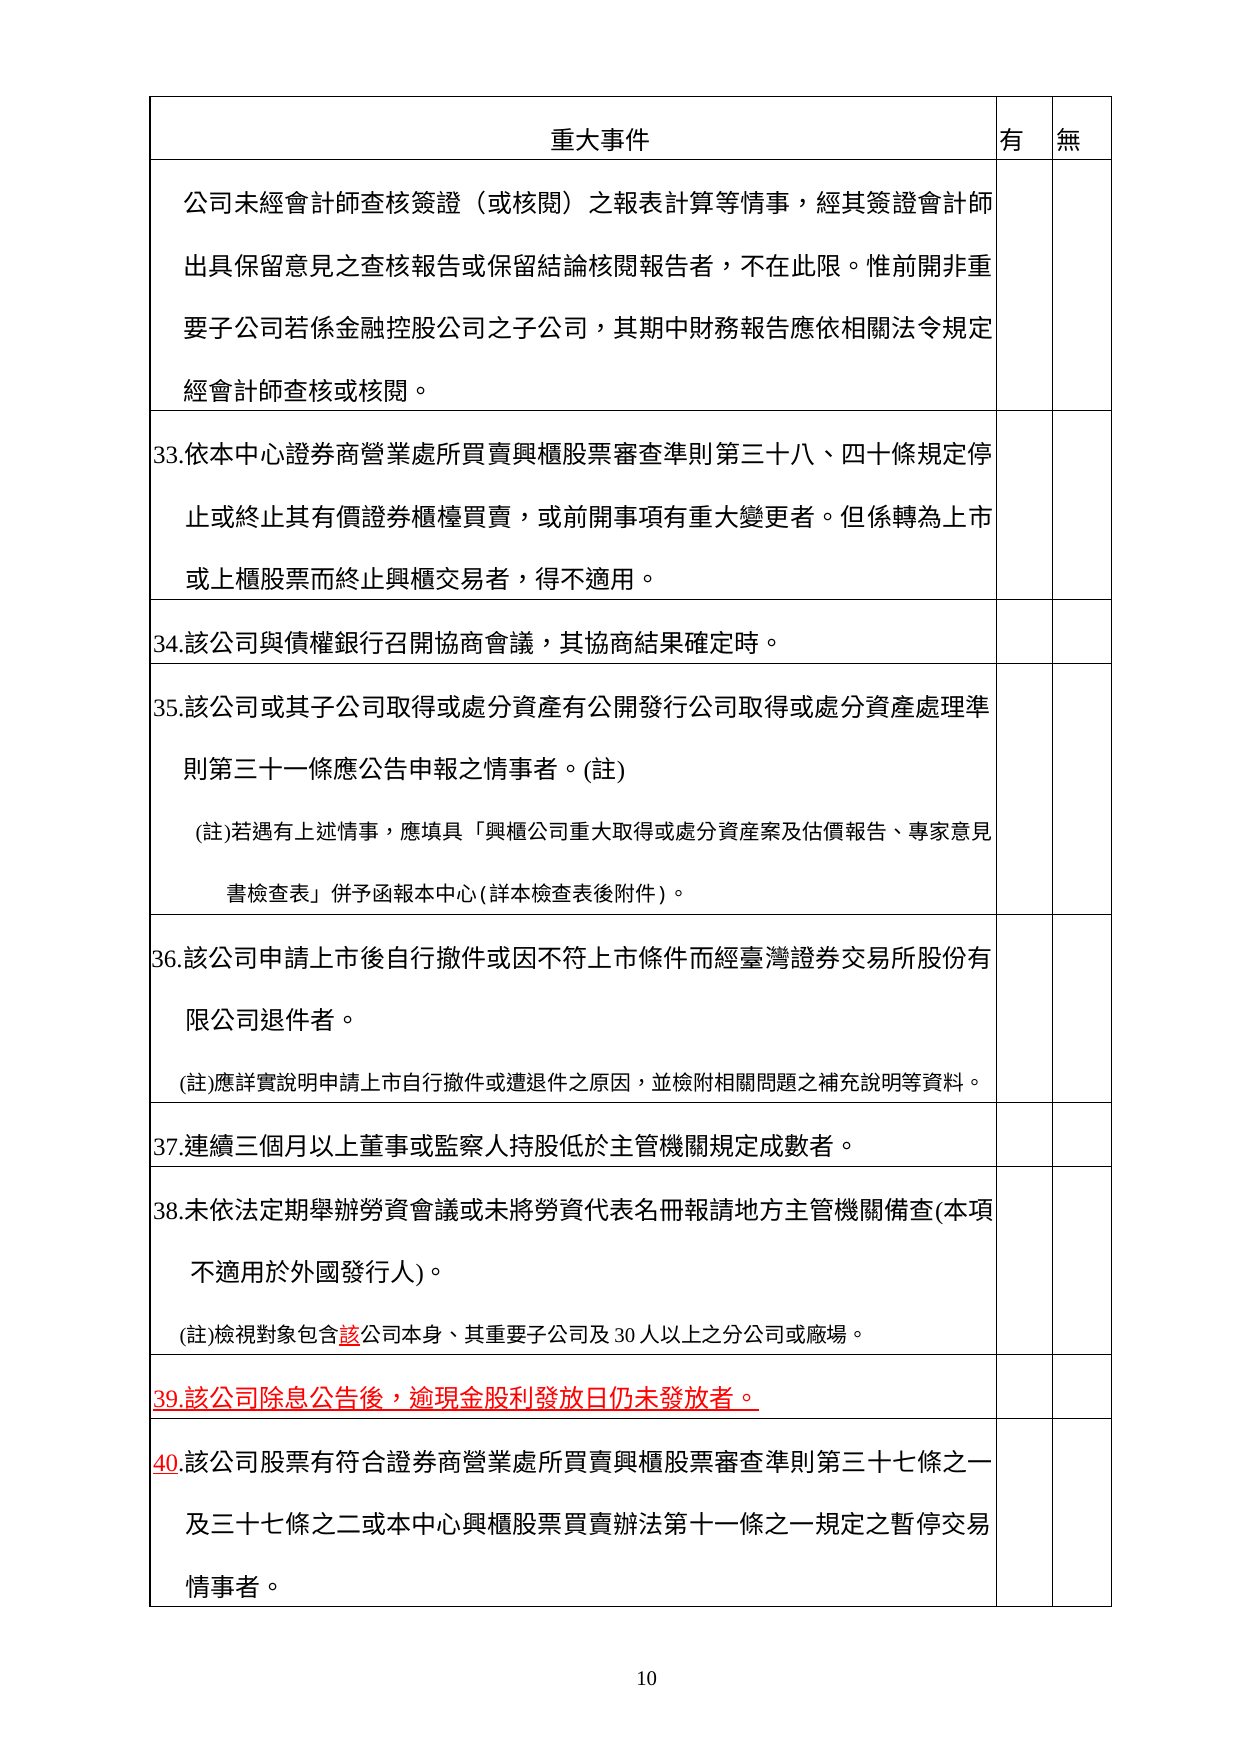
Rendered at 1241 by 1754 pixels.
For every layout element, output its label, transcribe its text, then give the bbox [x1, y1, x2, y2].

table_cell [1053, 160, 1111, 410]
table_cell 33.依本中心證券商營業處所買賣興櫃股票審查準則第三十八、四十條規定停止或終止其有價證券櫃檯買賣，或前開事項有重大變更者。但係轉為上市或上櫃股票而終止興櫃交易者，得不適用。 [151, 411, 996, 599]
table_cell [997, 915, 1052, 1102]
table_cell 34.該公司與債權銀行召開協商會議，其協商結果確定時。 [151, 600, 996, 662]
table_cell 38.未依法定期舉辦勞資會議或未將勞資代表名冊報請地方主管機關備查(本項不適用於外國發行人)。 (註)檢視對象包含該公司本身、其重要子公司及30人以上之分公司或廠場。 [151, 1167, 996, 1354]
table_cell 37.連續三個月以上董事或監察人持股低於主管機關規定成數者。 [151, 1103, 996, 1166]
table_cell [1053, 915, 1111, 1102]
table_cell [1053, 600, 1111, 662]
table_cell [1053, 1419, 1111, 1606]
table_cell [997, 411, 1052, 599]
table_header 無 [1053, 97, 1111, 159]
table_cell [1053, 1103, 1111, 1166]
table_cell [997, 600, 1052, 662]
table_cell [997, 160, 1052, 410]
table_cell [997, 1355, 1052, 1418]
table_cell 35.該公司或其子公司取得或處分資產有公開發行公司取得或處分資產處理準則第三十一條應公告申報之情事者。(註) (註)若遇有上述情事，應填具「興櫃公司重大取得或處分資産案及估價報告、專家意見書檢查表」併予函報本中心(詳本檢查表後附件)。 [151, 664, 996, 913]
table_cell [997, 664, 1052, 913]
table_cell [997, 1167, 1052, 1354]
table_cell 40.該公司股票有符合證券商營業處所買賣興櫃股票審查準則第三十七條之一及三十七條之二或本中心興櫃股票買賣辦法第十一條之一規定之暫停交易情事者。 [151, 1419, 996, 1606]
table_header 重大事件 [151, 97, 996, 159]
table_cell [1053, 411, 1111, 599]
table_cell [1053, 1167, 1111, 1354]
table_cell 39.該公司除息公告後，逾現金股利發放日仍未發放者。 [151, 1355, 996, 1418]
table_cell 公司未經會計師查核簽證（或核閱）之報表計算等情事，經其簽證會計師出具保留意見之查核報告或保留結論核閱報告者，不在此限。惟前開非重要子公司若係金融控股公司之子公司，其期中財務報告應依相關法令規定經會計師查核或核閱。 [151, 160, 996, 410]
table_cell [997, 1419, 1052, 1606]
table_cell [997, 1103, 1052, 1166]
table_header 有 [997, 97, 1052, 159]
table_cell [1053, 1355, 1111, 1418]
table_cell [1053, 664, 1111, 913]
table_cell 36.該公司申請上市後自行撤件或因不符上市條件而經臺灣證券交易所股份有限公司退件者。 (註)應詳實說明申請上市自行撤件或遭退件之原因，並檢附相關問題之補充說明等資料。 [151, 915, 996, 1102]
